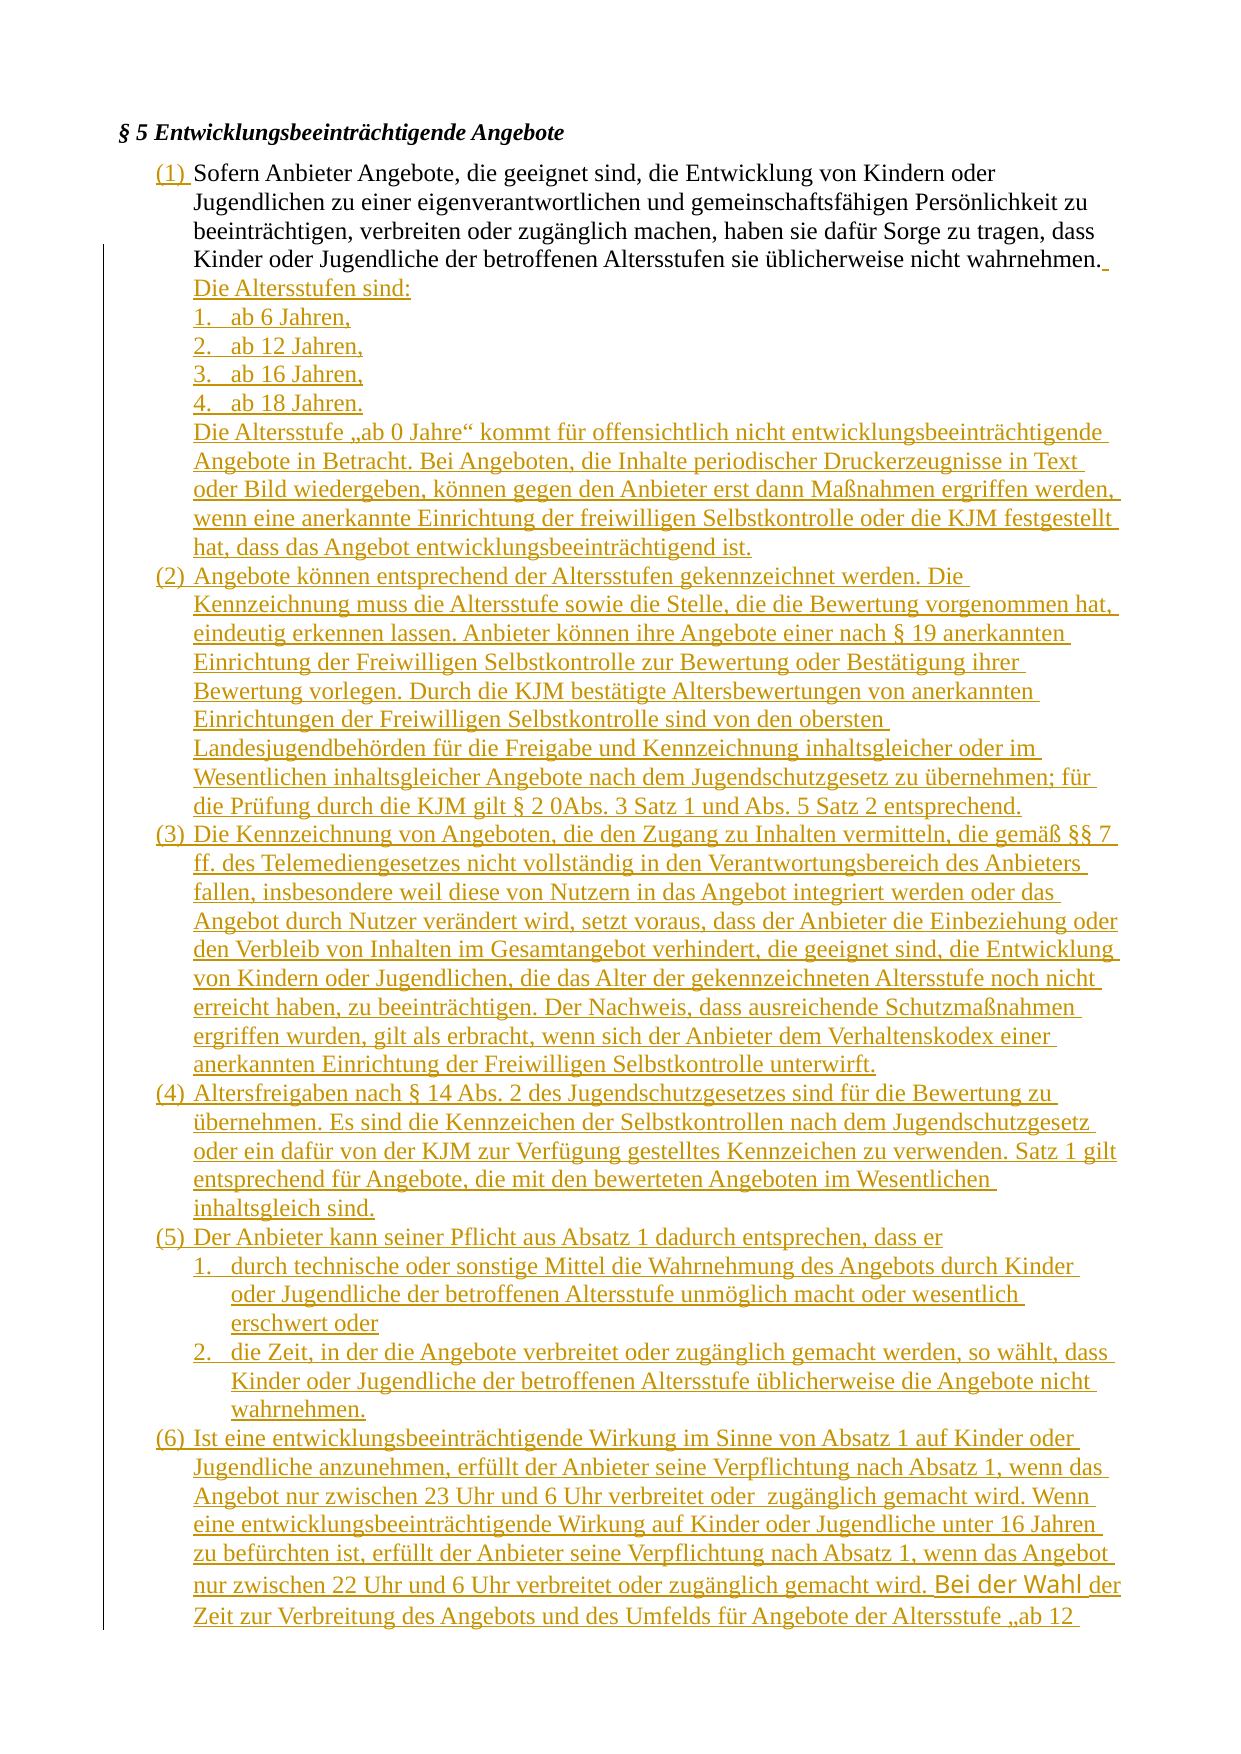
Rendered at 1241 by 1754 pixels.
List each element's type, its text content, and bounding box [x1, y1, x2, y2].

list Sofern Anbieter Angebote, die geeignet sind, die Entwicklung von Kindern oder Jugendlichen zu einer eigenverantwortlichen und gemeinschaftsfähigen Persönlichkeit zu beeinträchtigen, verbreiten oder zugänglich machen, haben sie dafür Sorge zu tragen, dass Kinder oder Jugendliche der betroffenen Altersstufen sie üblicherweise nicht wahrnehmen. Die Altersstufen sind: [156, 158, 1122, 302]
list ab 16 Jahren, [193, 359, 1122, 388]
list ab 12 Jahren, [193, 331, 1122, 359]
list Der Anbieter kann seiner Pflicht aus Absatz 1 dadurch entsprechen, dass er [156, 1222, 1122, 1251]
list durch technische oder sonstige Mittel die Wahrnehmung des Angebots durch Kinder oder Jugendliche der betroffenen Altersstufe unmöglich macht oder wesentlich erschwert oder [193, 1251, 1122, 1337]
list Altersfreigaben nach § 14 Abs. 2 des Jugendschutzgesetzes sind für die Bewertung zu übernehmen. Es sind die Kennzeichen der Selbstkontrollen nach dem Jugendschutzgesetz oder ein dafür von der KJM zur Verfügung gestelltes Kennzeichen zu verwenden. Satz 1 gilt entsprechend für Angebote, die mit den bewerteten Angeboten im Wesentlichen inhaltsgleich sind. [156, 1078, 1122, 1222]
list Ist eine entwicklungsbeeinträchtigende Wirkung im Sinne von Absatz 1 auf Kinder oder Jugendliche anzunehmen, erfüllt der Anbieter seine Verpflichtung nach Absatz 1, wenn das Angebot nur zwischen 23 Uhr und 6 Uhr verbreitet oder zugänglich gemacht wird. Wenn eine entwicklungsbeeinträchtigende Wirkung auf Kinder oder Jugendliche unter 16 Jahren zu befürchten ist, erfüllt der Anbieter seine Verpflichtung nach Absatz 1, wenn das Angebot nur zwischen 22 Uhr und 6 Uhr verbreitet oder zugänglich gemacht wird. Bei der Wahl der Zeit zur Verbreitung des Angebots und des Umfelds für Angebote der Altersstufe „ab 12 [156, 1423, 1122, 1630]
list ab 18 Jahren. [193, 388, 1122, 417]
list Die Kennzeichnung von Angeboten, die den Zugang zu Inhalten vermitteln, die gemäß §§ 7 ff. des Telemediengesetzes nicht vollständig in den Verantwortungsbereich des Anbieters fallen, insbesondere weil diese von Nutzern in das Angebot integriert werden oder das Angebot durch Nutzer verändert wird, setzt voraus, dass der Anbieter die Einbeziehung oder den Verbleib von Inhalten im Gesamtangebot verhindert, die geeignet sind, die Entwicklung von Kindern oder Jugendlichen, die das Alter der gekennzeichneten Altersstufe noch nicht erreicht haben, zu beeinträchtigen. Der Nachweis, dass ausreichende Schutzmaßnahmen ergriffen wurden, gilt als erbracht, wenn sich der Anbieter dem Verhaltenskodex einer anerkannten Einrichtung der Freiwilligen Selbstkontrolle unterwirft. [156, 819, 1122, 1078]
list die Zeit, in der die Angebote verbreitet oder zugänglich gemacht werden, so wählt, dass Kinder oder Jugendliche der betroffenen Altersstufe üblicherweise die Angebote nicht wahrnehmen. [193, 1337, 1122, 1423]
list Angebote können entsprechend der Altersstufen gekennzeichnet werden. Die Kennzeichnung muss die Altersstufe sowie die Stelle, die die Bewertung vorgenommen hat, eindeutig erkennen lassen. Anbieter können ihre Angebote einer nach § 19 anerkannten Einrichtung der Freiwilligen Selbstkontrolle zur Bewertung oder Bestätigung ihrer Bewertung vorlegen. Durch die KJM bestätigte Altersbewertungen von anerkannten Einrichtungen der Freiwilligen Selbstkontrolle sind von den obersten Landesjugendbehörden für die Freigabe und Kennzeichnung inhaltsgleicher oder im Wesentlichen inhaltsgleicher Angebote nach dem Jugendschutzgesetz zu übernehmen; für die Prüfung durch die KJM gilt § 2 0Abs. 3 Satz 1 und Abs. 5 Satz 2 entsprechend. [156, 561, 1122, 819]
list ab 6 Jahren, [193, 302, 1122, 331]
list Die Altersstufe „ab 0 Jahre“ kommt für offensichtlich nicht entwicklungsbeeinträchtigende Angebote in Betracht. Bei Angeboten, die Inhalte periodischer Druckerzeugnisse in Text oder Bild wiedergeben, können gegen den Anbieter erst dann Maßnahmen ergriffen werden, wenn eine anerkannte Einrichtung der freiwilligen Selbstkontrolle oder die KJM festgestellt hat, dass das Angebot entwicklungsbeeinträchtigend ist. [156, 417, 1122, 561]
subtitle § 5 Entwicklungsbeeinträchtigende Angebote [118, 118, 1122, 146]
